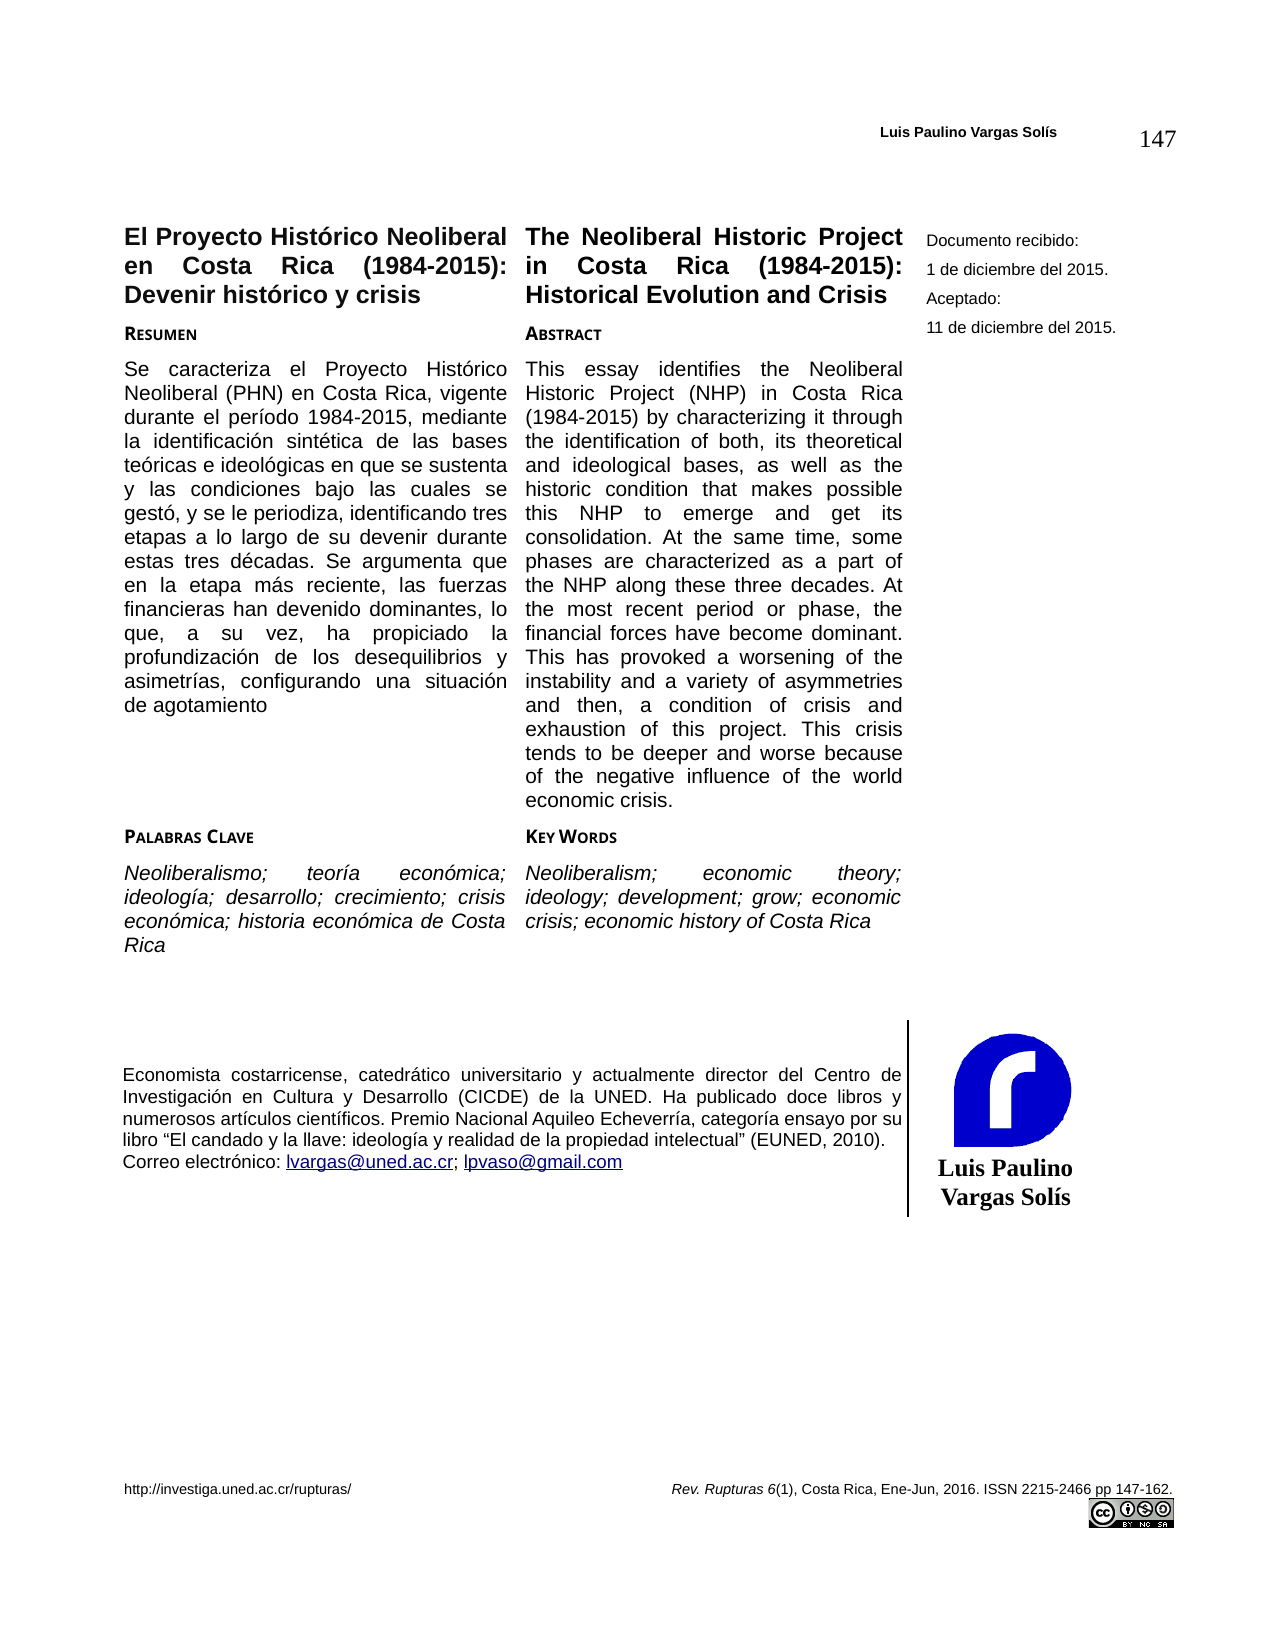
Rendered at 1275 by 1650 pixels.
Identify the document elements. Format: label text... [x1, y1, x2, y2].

table_header El Proyecto Histórico Neoliberal en Costa Rica (1984-2015): Devenir histórico y crisis [118, 217, 513, 314]
table_cell Neoliberalismo; teoría económica; ideología; desarrollo; crecimiento; crisis económica; historia económica de Costa Rica [118, 855, 513, 962]
table_cell RESUMEN [118, 314, 513, 351]
table_cell KEY WORDS [514, 818, 909, 855]
table_cell Neoliberalism; economic theory; ideology; development; grow; economic crisis; economic history of Costa Rica [514, 855, 909, 962]
picture [1088, 1498, 1174, 1528]
table_header Economista costarricense, catedrático universitario y actualmente director del Centro de Investigación en Cultura y Desarrollo (CICDE) de la UNED. Ha publicado doce libros y numerosos artículos científicos. Premio Nacional Aquileo Echeverría, categoría ensayo por su libro “El candado y la llave: ideología y realidad de la propiedad intelectual” (EUNED, 2010). Correo electrónico: lvargas@uned.ac.cr; lpvaso@gmail.com [117, 1020, 907, 1217]
table_cell This essay identifies the Neoliberal Historic Project (NHP) in Costa Rica (1984-2015) by characterizing it through the identification of both, its theoretical and ideological bases, as well as the historic condition that makes possible this NHP to emerge and get its consolidation. At the same time, some phases are characterized as a part of the NHP along these three decades. At the most recent period or phase, the financial forces have become dominant. This has provoked a worsening of the instability and a variety of asymmetries and then, a condition of crisis and exhaustion of this project. This crisis tends to be deeper and worse because of the negative influence of the world economic crisis. [514, 351, 909, 818]
table_cell ABSTRACT [514, 314, 909, 351]
table_header Luis Paulino Vargas Solís [909, 1020, 1103, 1217]
table_cell Se caracteriza el Proyecto Histórico Neoliberal (PHN) en Costa Rica, vigente durante el período 1984-2015, mediante la identificación sintética de las bases teóricas e ideológicas en que se sustenta y las condiciones bajo las cuales se gestó, y se le periodiza, identificando tres etapas a lo largo de su devenir durante estas tres décadas. Se argumenta que en la etapa más reciente, las fuerzas financieras han devenido dominantes, lo que, a su vez, ha propiciado la profundización de los desequilibrios y asimetrías, configurando una situación de agotamiento [118, 351, 513, 818]
picture [950, 1025, 1075, 1154]
table_header The Neoliberal Historic Project in Costa Rica (1984-2015): Historical Evolution and Crisis [514, 217, 909, 314]
table_cell PALABRAS CLAVE [118, 818, 513, 855]
